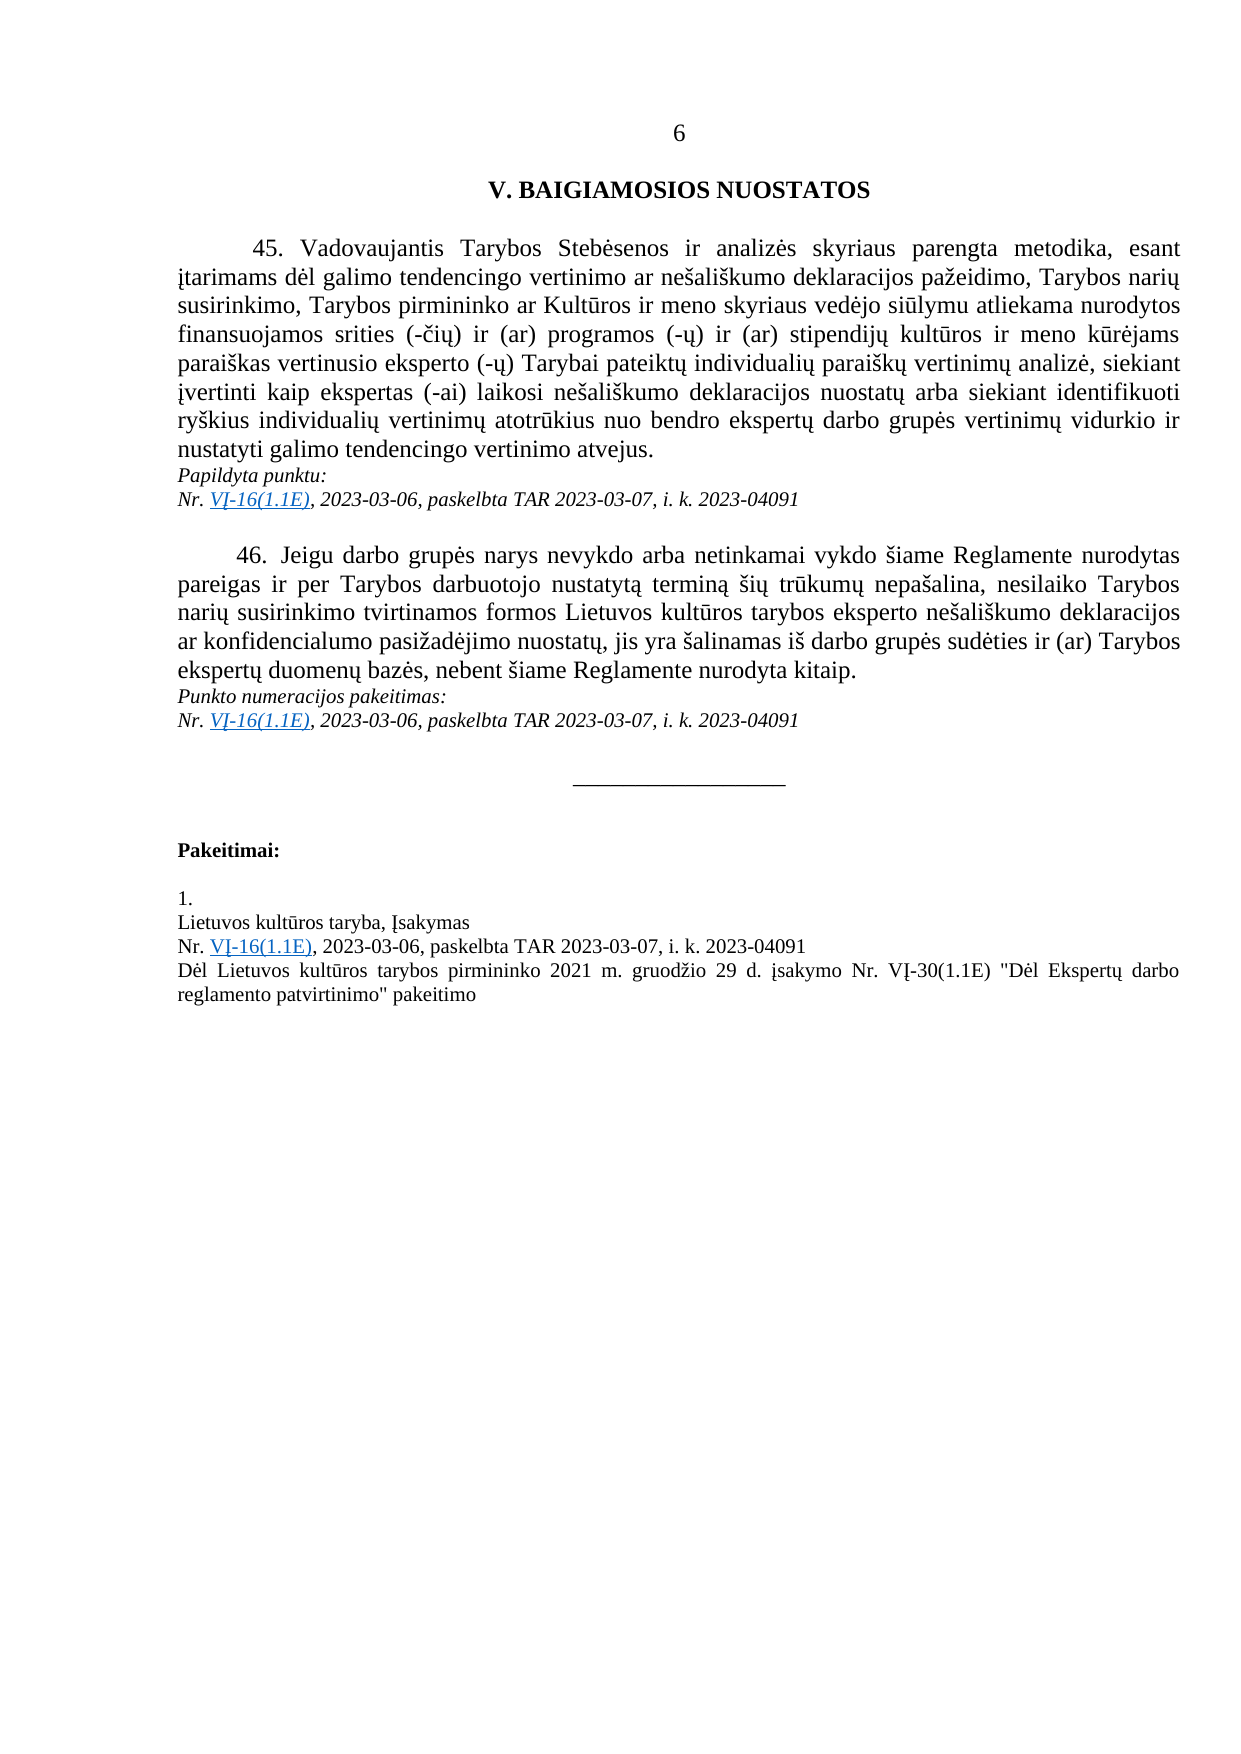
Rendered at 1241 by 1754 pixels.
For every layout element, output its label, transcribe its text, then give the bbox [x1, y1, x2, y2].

text Papildyta punktu: [177, 463, 1181, 487]
text V. BAIGIAMOSIOS NUOSTATOS [177, 176, 1181, 204]
text Lietuvos kultūros taryba, Įsakymas [177, 910, 1181, 934]
text _________________ [177, 761, 1181, 789]
text Nr. VĮ-16(1.1E), 2023-03-06, paskelbta TAR 2023-03-07, i. k. 2023-04091 [177, 487, 1181, 511]
text Pakeitimai: [177, 837, 1181, 862]
text Dėl Lietuvos kultūros tarybos pirmininko 2021 m. gruodžio 29 d. įsakymo Nr. VĮ-30(1.1E) "Dėl Ekspertų darbo reglamento patvirtinimo" pakeitimo [177, 958, 1181, 1006]
text 46. Jeigu darbo grupės narys nevykdo arba netinkamai vykdo šiame Reglamente nurodytas pareigas ir per Tarybos darbuotojo nustatytą terminą šių trūkumų nepašalina, nesilaiko Tarybos narių susirinkimo tvirtinamos formos Lietuvos kultūros tarybos eksperto nešališkumo deklaracijos ar konfidencialumo pasižadėjimo nuostatų, jis yra šalinamas iš darbo grupės sudėties ir (ar) Tarybos ekspertų duomenų bazės, nebent šiame Reglamente nurodyta kitaip. [177, 540, 1181, 684]
text Nr. VĮ-16(1.1E), 2023-03-06, paskelbta TAR 2023-03-07, i. k. 2023-04091 [177, 708, 1181, 732]
text 45. Vadovaujantis Tarybos Stebėsenos ir analizės skyriaus parengta metodika, esant įtarimams dėl galimo tendencingo vertinimo ar nešališkumo deklaracijos pažeidimo, Tarybos narių susirinkimo, Tarybos pirmininko ar Kultūros ir meno skyriaus vedėjo siūlymu atliekama nurodytos finansuojamos srities (-čių) ir (ar) programos (-ų) ir (ar) stipendijų kultūros ir meno kūrėjams paraiškas vertinusio eksperto (-ų) Tarybai pateiktų individualių paraiškų vertinimų analizė, siekiant įvertinti kaip ekspertas (-ai) laikosi nešališkumo deklaracijos nuostatų arba siekiant identifikuoti ryškius individualių vertinimų atotrūkius nuo bendro ekspertų darbo grupės vertinimų vidurkio ir nustatyti galimo tendencingo vertinimo atvejus. [177, 233, 1181, 463]
text Punkto numeracijos pakeitimas: [177, 684, 1181, 708]
text Nr. VĮ-16(1.1E), 2023-03-06, paskelbta TAR 2023-03-07, i. k. 2023-04091 [177, 934, 1181, 958]
text 1. [177, 886, 1181, 910]
